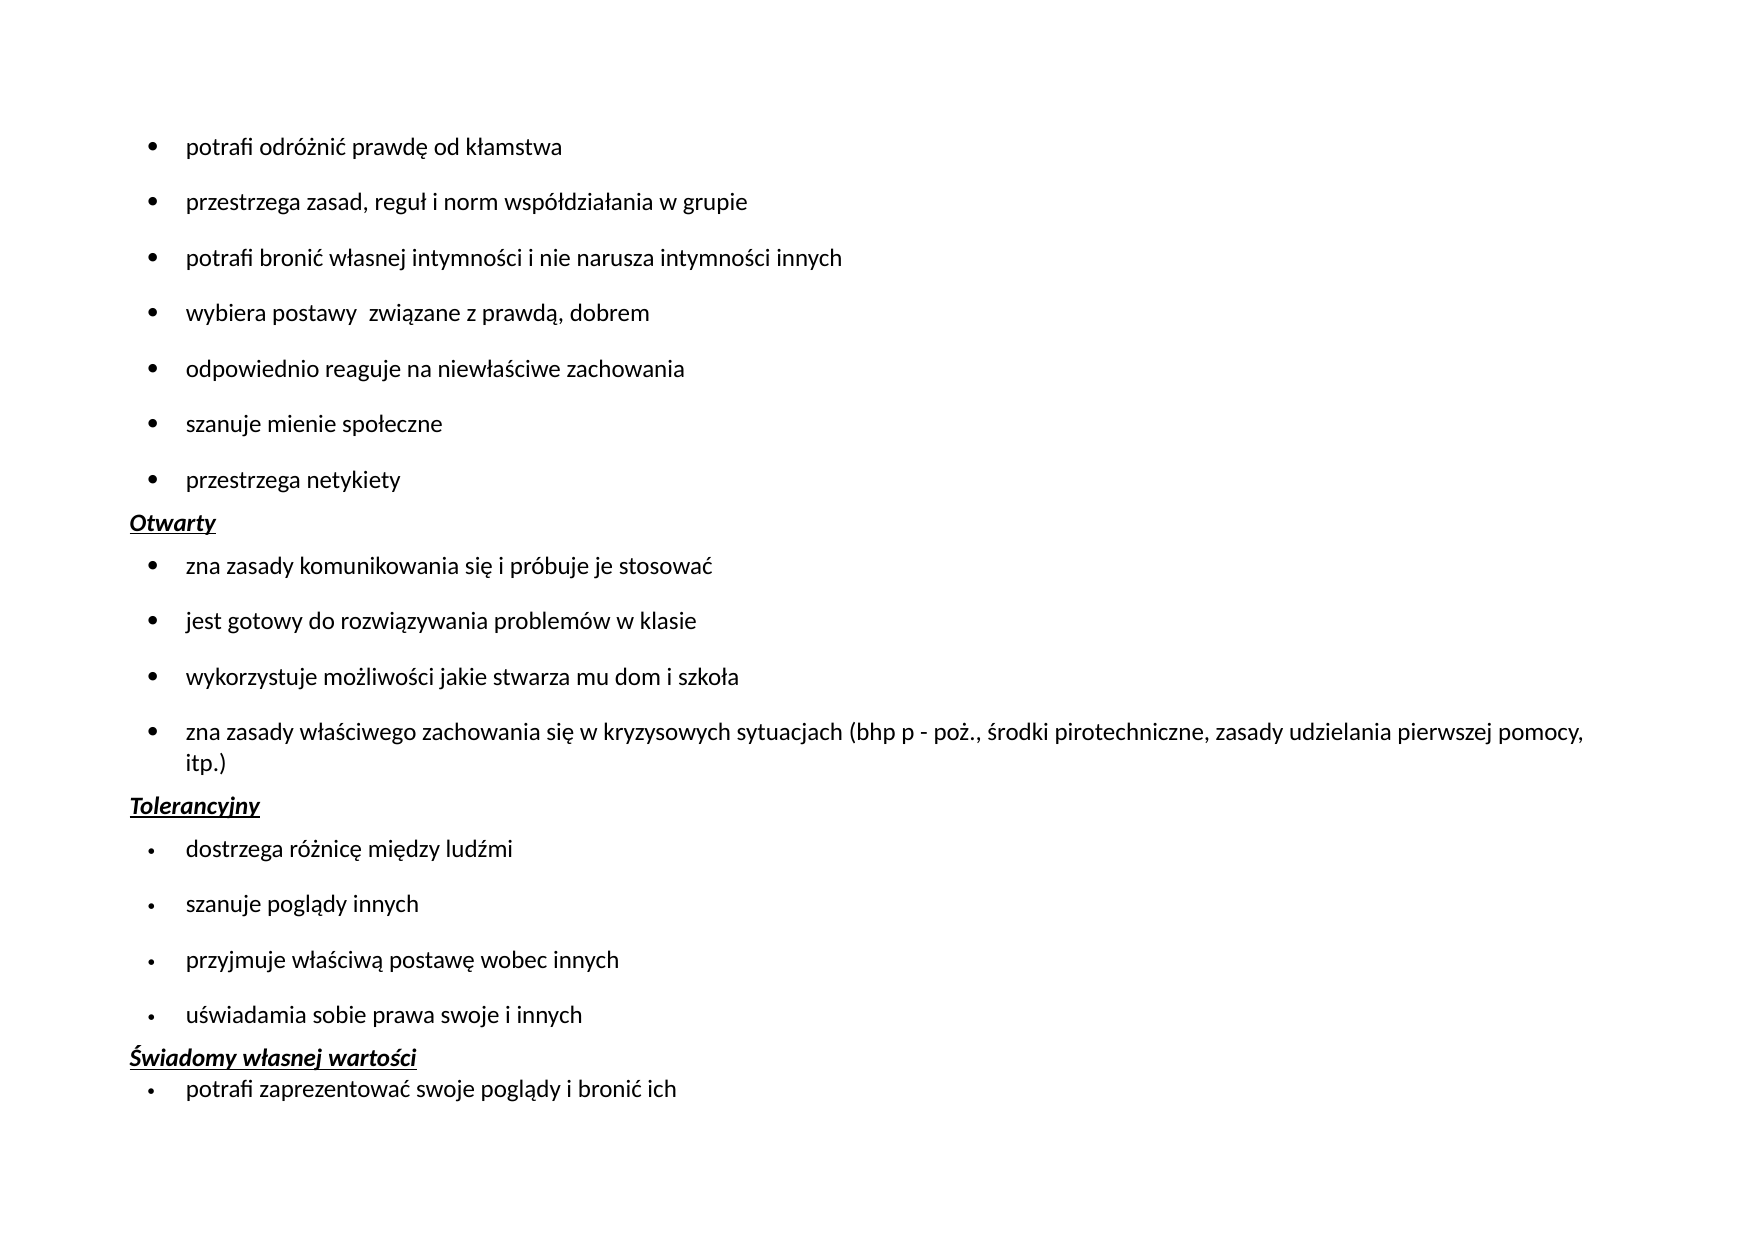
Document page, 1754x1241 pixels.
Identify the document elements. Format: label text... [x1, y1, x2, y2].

table_cell Program Wychowawczo – profilaktyczny na rok 2022/2023 Szkoła Podstawowa nr 20 im. Władysława Broniewskiego w Płocku I Podstawa prawna: Konstytucja Rzeczypospolitej Polskiej Konwencja o Prawach Dziecka Ustawa o systemie oświaty z dnia 7 września 1991 r. Ustawa Prawo Oświatowe z dnia 14 grudnia 2016 r. Rozporządzenie MEN z dnia 9 sierpnia 2017 r. w sprawie zasad organizacji i udzielania pomocy psychologiczno – pedagogicznej w publicznych przedszkolach, szkołach i placówkach. Rozporządzenie MEN z dnia 14 lutego 2017 r. w sprawie podstawy programowej wychowania przedszkolnego oraz podstawy programowej kształcenia ogólnego dla szkoły podstawowej, w tym dla uczniów z niepełnosprawnością intelektualną w stopniu umiarkowanym lub znacznym, kształcenia ogólnego dla branżowej szkoły I stopnia, kształcenia ogólnego dla szkoły specjalnej przysposabiającej do pracy oraz kształcenia ogólnego dla szkoły policealnej. Rozporządzenie Ministra Edukacji Narodowej z dnia 18 sierpnia 2015 r. w sprawie zakresu i form prowadzenia w szkołach i placówkach systemu oświaty działalności wychowawczej, edukacyjnej, informacyjnej i profilaktycznej w celu przeciwdziałania narkomanii.Rozporządzenie Ministra Edukacji i Nauki z dnia 22 lipca 2022 r. w sprawie wykazu zajęć prowadzonych bezpośrednio z uczniami lub wychowankami albo na ich rzecz przez nauczycieli poradni psychologiczno-pedagogicznych oraz nauczycieli: pedagogów, pedagogów specjalnych, psychologów, logopedów, terapeutów pedagogicznych i doradców zawodowych (Dz.U. z 2022 r., poz. 1610) Statut szkoły. II Misja szkoły Dbamy o wszechstronny rozwój intelektualny, emocjonalny i fizyczny naszych uczniów. Przygotowujemy do dalszego kształcenia poprzez uczenie samodzielnego myślenia, zachęcanie do twórczego działania i rozwijanie własnej aktywności uczniów. III Wizja szkoły W naszej szkole dążymy do wychowania ucznia mającego świadomość, że jest członkiem społeczności ludzkiej. Uczymy kochać, szanować i żyć kulturą i tradycją narodu polskiego, Płocka i Mazowsza. Jednocześnie wychowujemy je do szacunku, współpracy i otwartości innych narodów europejskich, ucząc obok polskiego innych języków, kultury, geografii itd. Wychowujemy ucznia świadomego i odpowiedzialnego, posiadającego wiedzę i umiejętności konieczne do przyszłego funkcjonowania we współczesnym świecie i dynamicznie zmieniającym się, troszczącego się o swoje środowisko przyrodnicze, w którym żyje. IV Model absolwenta szkoły Absolwent Szkoły Podstawowej nr 20 w Płocku prawidłowo funkcjonuje w swoim naturalnym otoczeniu: w domu i w szkole. Ma określony, dość szeroki krąg zainteresowań, którym poświęca swój czas, i które to zainteresowania stara się rozwijać. Pozytywnie patrzy na otaczający go świat, siebie i innych ludzi. Będziemy zatem dążyć, aby absolwent naszej szkoły był: samodzielny kulturalny ciekawy świata odpowiedzialny prawy otwarty tolerancyjny świadomy własnej wartości świadomym obywatelem i patriotą Samodzielny potrafi współpracować z dorosłymi w zakresie troski o własne zdrowie umie wyrażać swoje myśli i przeżycia potrafi posługiwać się prostymi narzędziami i urządzeniami umie zadbać o zaspokojenie swoich podstawowych potrzeb (wypoczynek, ruch, aktywność) zna zasady zdrowego żywienia Kulturalny zachowuje się w różnych sytuacjach zgodnie z uniwersalnymi zasadami etyki, przestrzega kulturę języka, aktywnie uczestniczący w różnych formach kultury. Ciekawy świata potrafi poszukać, ocenić i wykorzystać informacje poszerza swoje wiadomości dotyczące interesujących go dziedzin Odpowiedzialny rozumie potrzebę doskonalenia i rozwijania samego siebie stosuje zasady bezpieczeństwa i higieny dba o estetyczny wygląd własny i otoczenia próbuje dokonać samokontroli i samooceny potrafi odmawiać potrafi właściwie korzystać z cyberprzestrzeni oraz reagować na zagrożenia potrafi odpowiednio zachować się w różnych sytuacjach kryzysowych dba o kulturę słowa spełnia obowiązki wobec rodziny, szkoły i najbliższego otoczenia solidny, sumienny, rzetelny, słowny, wiarygodny, przewidujący skutki swoich działań gotów ponosić konsekwencje swoich czynów poczuwający się do odpowiedzialności pracując w grupie Prawy potrafi odróżnić prawdę od kłamstwa przestrzega zasad, reguł i norm współdziałania w grupie potrafi bronić własnej intymności i nie narusza intymności innych wybiera postawy związane z prawdą, dobrem odpowiednio reaguje na niewłaściwe zachowania szanuje mienie społeczne przestrzega netykiety Otwarty zna zasady komunikowania się i próbuje je stosować jest gotowy do rozwiązywania problemów w klasie wykorzystuje możliwości jakie stwarza mu dom i szkoła zna zasady właściwego zachowania się w kryzysowych sytuacjach (bhp p - poż., środki pirotechniczne, zasady udzielania pierwszej pomocy, itp.) Tolerancyjny dostrzega różnicę między ludźmi szanuje poglądy innych przyjmuje właściwą postawę wobec innych uświadamia sobie prawa swoje i innych Świadomy własnej wartości potrafi zaprezentować swoje poglądy i bronić ich wykorzystuje sukcesy i porażki jako czynniki motywujące do dalszej pracy nad sobą Świadomym obywatelem i patriotą szanuje mienie społeczne spełnia obowiązki wobec rodziny, szkoły, ojczyzny aktywnie uczestniczy w życiu demokratycznym społeczeństwa niesie pomoc ludziom potrzebującym jej charakteryzuje się miłością do Ojczyzny przejawiającą się rzetelną pracą, przedkładaniem nadrzędnych wartości nad własne cele. szanuje tradycje, kulturę i literaturę polską oraz miejsca pamięci i symbole narodowej. V Zasady ewaluacji Programu Wychowawczo - Profilaktycznego 1.Ewaluacja programu polega na systematycznym gromadzeniu informacji na temat wartości i skuteczności prowadzonych działań, w celu ich weryfikacji zasadności i ewentualnych modyfikacji programu wychowawczo - profilaktycznego. 2.Ewaluacja prowadzona jest przez: - obserwację zachowań uczniów i zachodzących w tym zakresie zmian; - analizę dokumentacji; - przeprowadzenie ankiet, kwestionariuszy wśród uczniów, rodziców i nauczycieli; - rozmowy z rodzicami; - wymianę spostrzeżeń w zespołach wychowawców i nauczycieli; - analizę przypadków. 3.Ewaluację programu przeprowadza w każdym roku szkolnym powołany przez dyrektora Zespół ds. ewaluacji programu wychowawczo - profilaktycznego. Zadaniem zespołu jest opracowanie planu ewaluacji, organizacja badań oraz opracowanie wyników. Z wynikami prac zespołu w formie raportu ewaluacyjnego zostaje zapoznana rada pedagogiczna i rada rodziców. [118, 118, 1599, 1103]
